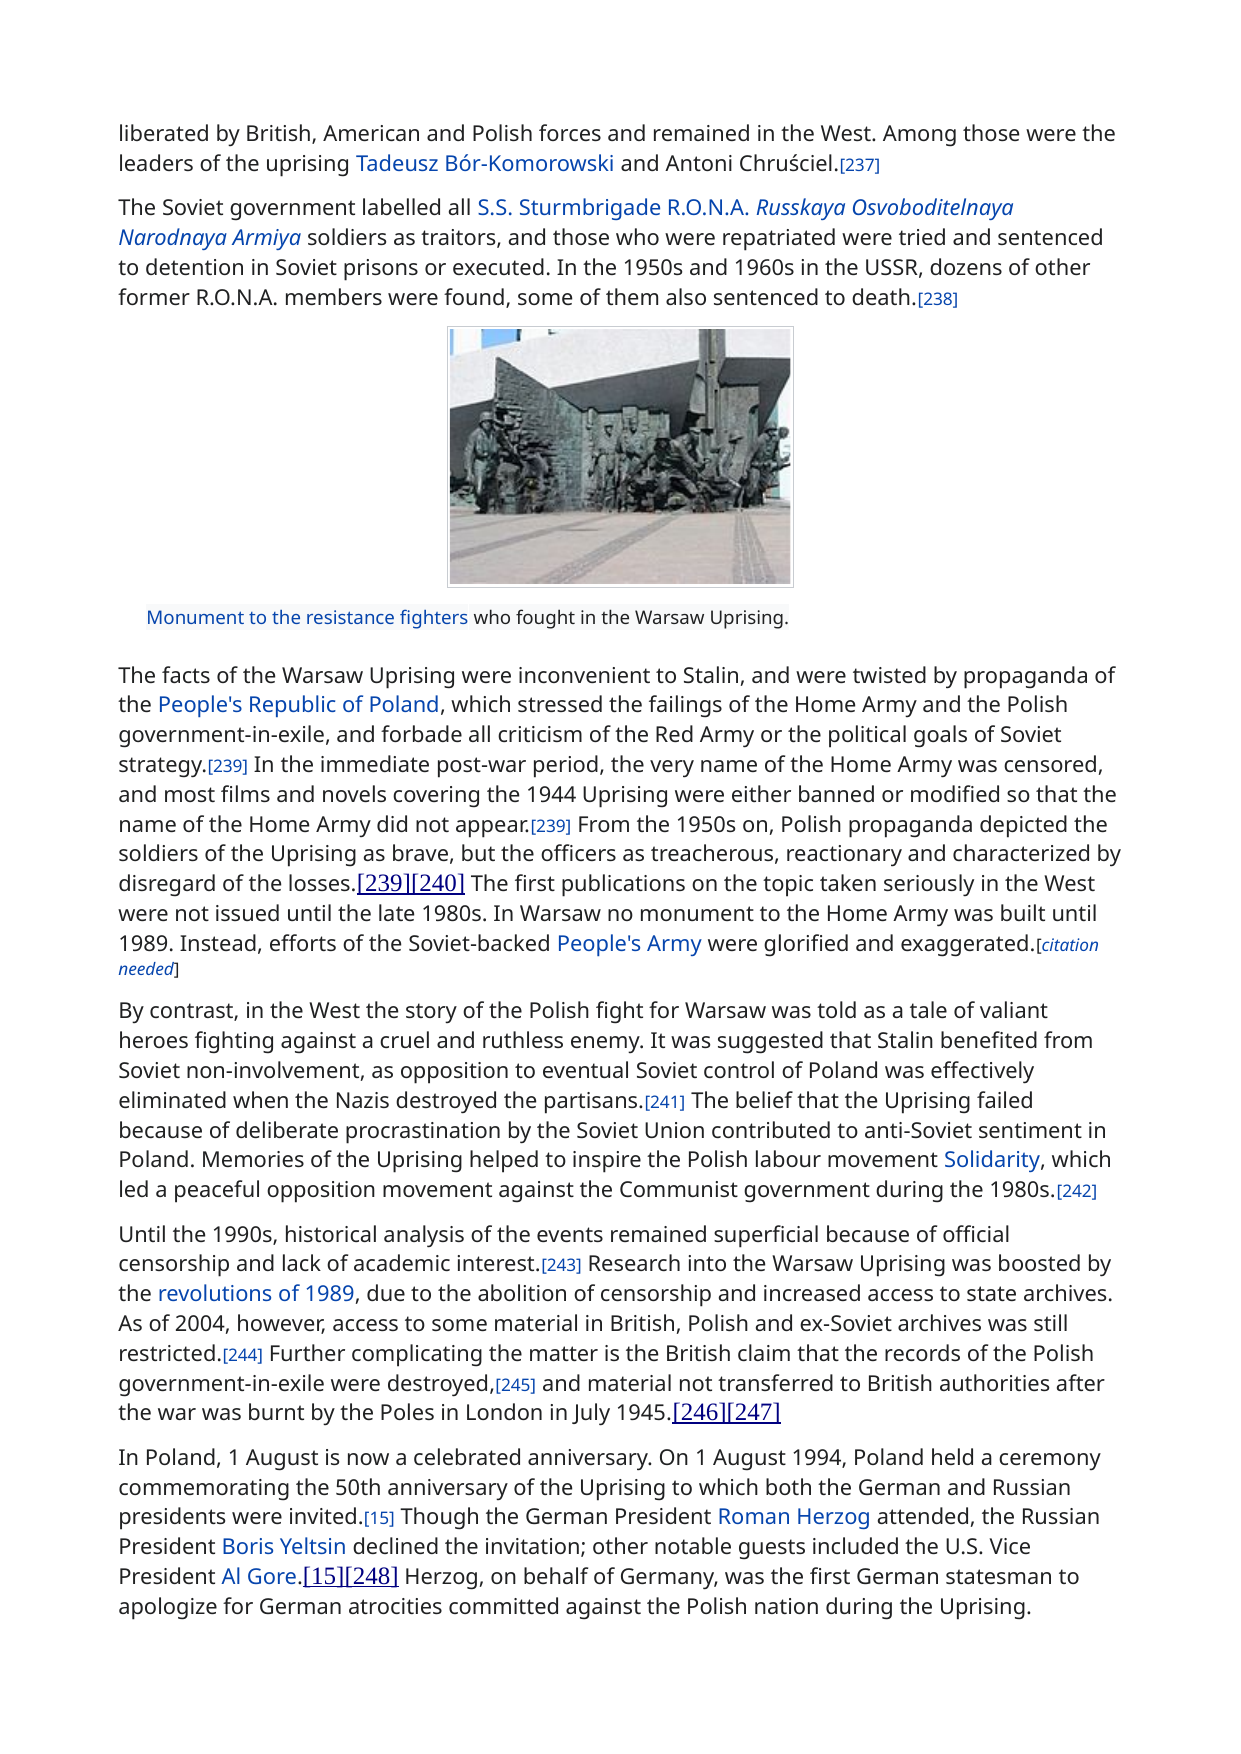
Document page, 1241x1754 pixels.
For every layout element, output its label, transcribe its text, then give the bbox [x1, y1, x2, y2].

text Until the 1990s, historical analysis of the events remained superficial because of official censorship and lack of academic interest.[243] Research into the Warsaw Uprising was boosted by the revolutions of 1989, due to the abolition of censorship and increased access to state archives. As of 2004, however, access to some material in British, Polish and ex-Soviet archives was still restricted.[244] Further complicating the matter is the British claim that the records of the Polish government-in-exile were destroyed,[245] and material not transferred to British authorities after the war was burnt by the Poles in London in July 1945.[246][247] [118, 1219, 1122, 1427]
text Monument to the resistance fighters who fought in the Warsaw Uprising. [123, 604, 1122, 630]
text In Poland, 1 August is now a celebrated anniversary. On 1 August 1994, Poland held a ceremony commemorating the 50th anniversary of the Uprising to which both the German and Russian presidents were invited.[15] Though the German President Roman Herzog attended, the Russian President Boris Yeltsin declined the invitation; other notable guests included the U.S. Vice President Al Gore.[15][248] Herzog, on behalf of Germany, was the first German statesman to apologize for German atrocities committed against the Polish nation during the Uprising. [118, 1442, 1122, 1621]
picture [449, 329, 791, 584]
text By contrast, in the West the story of the Polish fight for Warsaw was told as a tale of valiant heroes fighting against a cruel and ruthless enemy. It was suggested that Stalin benefited from Soviet non-involvement, as opposition to eventual Soviet control of Poland was effectively eliminated when the Nazis destroyed the partisans.[241] The belief that the Uprising failed because of deliberate procrastination by the Soviet Union contributed to anti-Soviet sentiment in Poland. Memories of the Uprising helped to inspire the Polish labour movement Solidarity, which led a peaceful opposition movement against the Communist government during the 1980s.[242] [118, 996, 1122, 1204]
text The facts of the Warsaw Uprising were inconvenient to Stalin, and were twisted by propaganda of the People's Republic of Poland, which stressed the failings of the Home Army and the Polish government-in-exile, and forbade all criticism of the Red Army or the political goals of Soviet strategy.[239] In the immediate post-war period, the very name of the Home Army was censored, and most films and novels covering the 1944 Uprising were either banned or modified so that the name of the Home Army did not appear.[239] From the 1950s on, Polish propaganda depicted the soldiers of the Uprising as brave, but the officers as treacherous, reactionary and characterized by disregard of the losses.[239][240] The first publications on the topic taken seriously in the West were not issued until the late 1980s. In Warsaw no monument to the Home Army was built until 1989. Instead, efforts of the Soviet-backed People's Army were glorified and exaggerated.[citation needed] [118, 659, 1122, 981]
text The Soviet government labelled all S.S. Sturmbrigade R.O.N.A. Russkaya Osvoboditelnaya Narodnaya Armiya soldiers as traitors, and those who were repatriated were tried and sentenced to detention in Soviet prisons or executed. In the 1950s and 1960s in the USSR, dozens of other former R.O.N.A. members were found, some of them also sentenced to death.[238] [118, 192, 1122, 311]
text liberated by British, American and Polish forces and remained in the West. Among those were the leaders of the uprising Tadeusz Bór-Komorowski and Antoni Chruściel.[237] [118, 118, 1122, 178]
